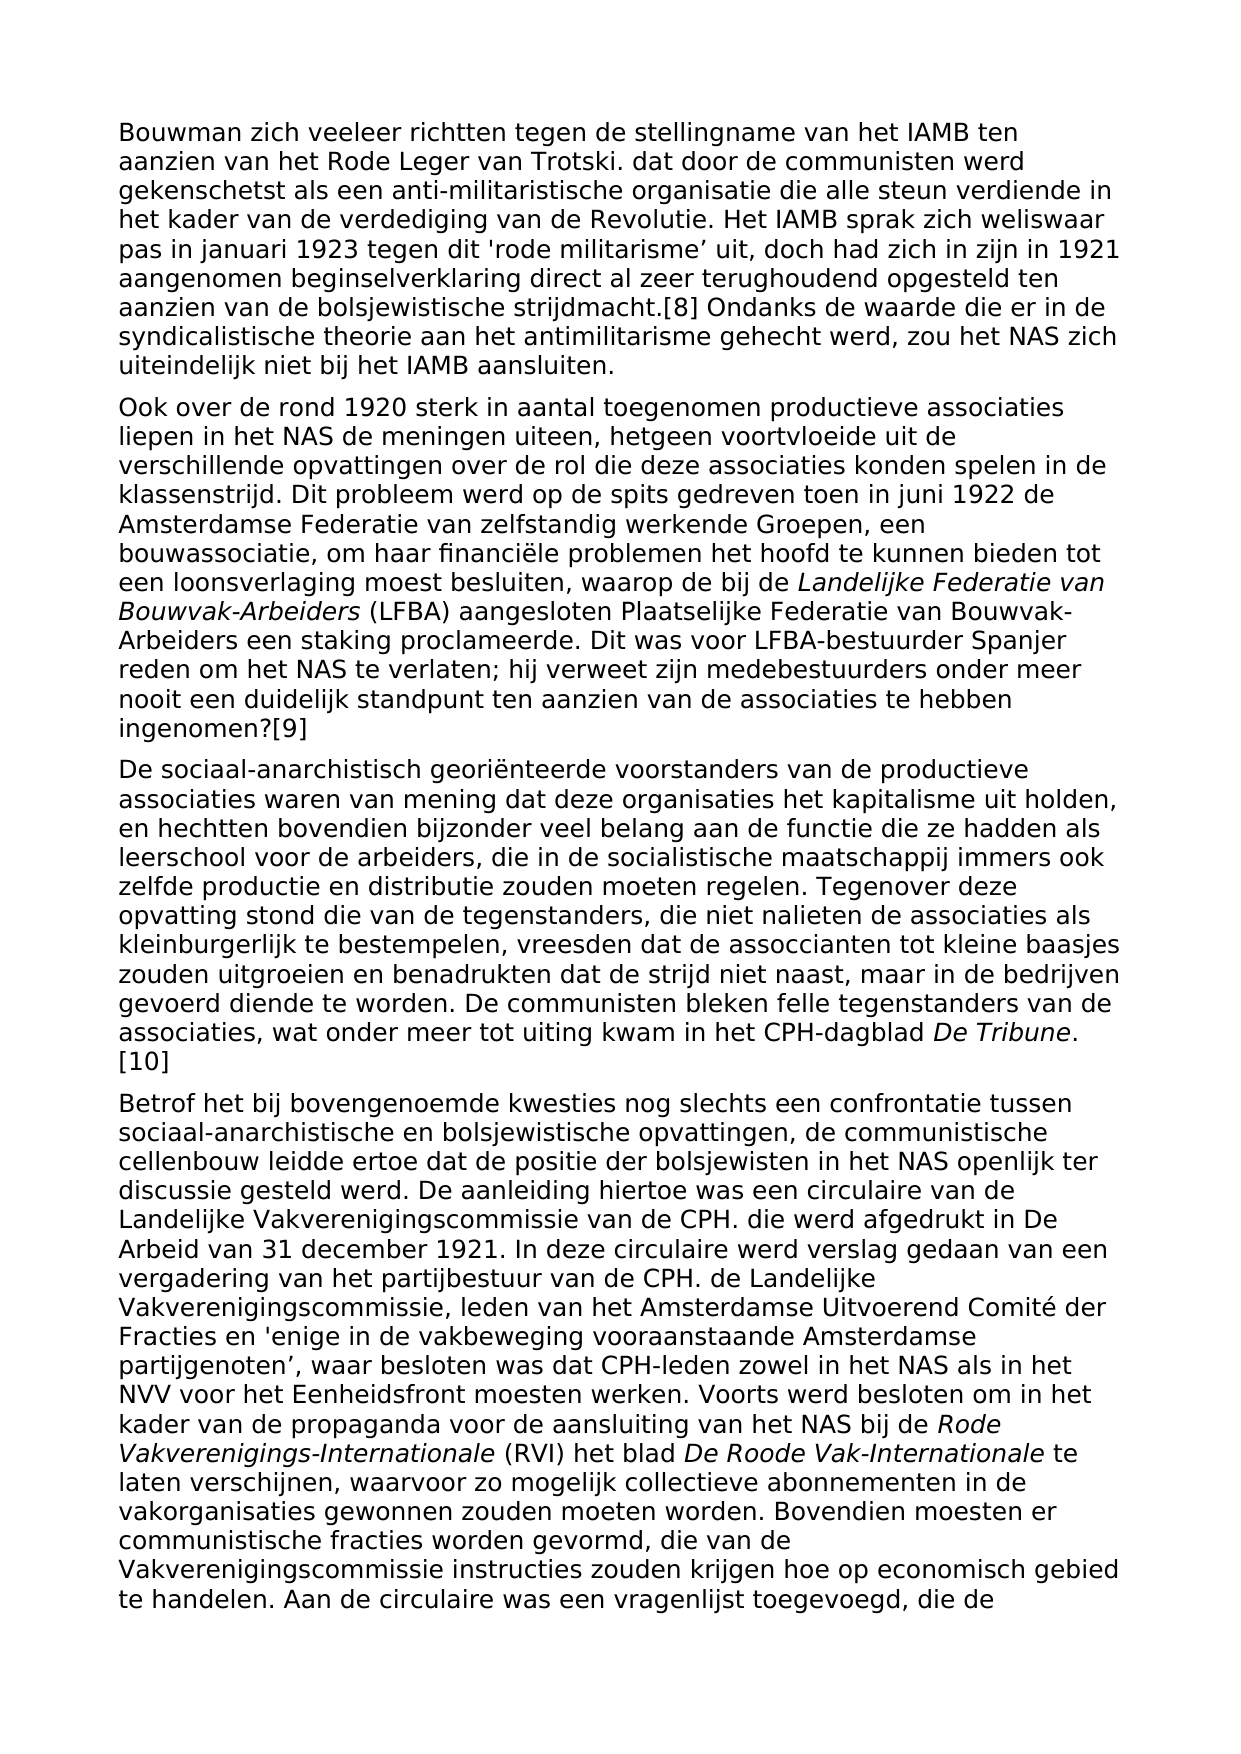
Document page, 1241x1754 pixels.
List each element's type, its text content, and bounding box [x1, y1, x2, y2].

text Ook over de rond 1920 sterk in aantal toegenomen productieve associaties liepen in het NAS de meningen uiteen, hetgeen voortvloeide uit de verschillende opvattingen over de rol die deze associaties konden spelen in de klassenstrijd. Dit probleem werd op de spits gedreven toen in juni 1922 de Amsterdamse Federatie van zelfstandig werkende Groepen, een bouwassociatie, om haar financiële problemen het hoofd te kunnen bieden tot een loonsverlaging moest besluiten, waarop de bij de Landelijke Federatie van Bouwvak-Arbeiders (LFBA) aangesloten Plaatselijke Federatie van Bouwvak-Arbeiders een staking proclameerde. Dit was voor LFBA-bestuurder Spanjer reden om het NAS te verlaten; hij verweet zijn medebestuurders onder meer nooit een duidelijk standpunt ten aanzien van de associaties te hebben ingenomen?[9] [118, 393, 1122, 743]
text De sociaal-anarchistisch georiënteerde voorstanders van de productieve associaties waren van mening dat deze organisaties het kapitalisme uit holden, en hechtten bovendien bijzonder veel belang aan de functie die ze hadden als leerschool voor de arbeiders, die in de socialistische maatschappij immers ook zelfde productie en distributie zouden moeten regelen. Tegenover deze opvatting stond die van de tegenstanders, die niet nalieten de associaties als kleinburgerlijk te bestempelen, vreesden dat de assoccianten tot kleine baasjes zouden uitgroeien en benadrukten dat de strijd niet naast, maar in de bedrijven gevoerd diende te worden. De communisten bleken felle tegenstanders van de associaties, wat onder meer tot uiting kwam in het CPH-dagblad De Tribune.[10] [118, 756, 1122, 1076]
text Bouwman zich veeleer richtten tegen de stellingname van het IAMB ten aanzien van het Rode Leger van Trotski. dat door de communisten werd gekenschetst als een anti-militaristische organisatie die alle steun verdiende in het kader van de verdediging van de Revolutie. Het IAMB sprak zich weliswaar pas in januari 1923 tegen dit 'rode militarisme’ uit, doch had zich in zijn in 1921 aangenomen beginselverklaring direct al zeer terughoudend opgesteld ten aanzien van de bolsjewistische strijdmacht.[8] Ondanks de waarde die er in de syndicalistische theorie aan het antimilitarisme gehecht werd, zou het NAS zich uiteindelijk niet bij het IAMB aansluiten. [118, 118, 1122, 381]
text Betrof het bij bovengenoemde kwesties nog slechts een confrontatie tussen sociaal-anarchistische en bolsjewistische opvattingen, de communistische cellenbouw leidde ertoe dat de positie der bolsjewisten in het NAS openlijk ter discussie gesteld werd. De aanleiding hiertoe was een circulaire van de Landelijke Vakverenigingscommissie van de CPH. die werd afgedrukt in De Arbeid van 31 december 1921. In deze circulaire werd verslag gedaan van een vergadering van het partijbestuur van de CPH. de Landelijke Vakverenigingscommissie, leden van het Amsterdamse Uitvoerend Comité der Fracties en 'enige in de vakbeweging vooraanstaande Amsterdamse partijgenoten’, waar besloten was dat CPH-leden zowel in het NAS als in het NVV voor het Eenheidsfront moesten werken. Voorts werd besloten om in het kader van de propaganda voor de aansluiting van het NAS bij de Rode Vakverenigings-Internationale (RVI) het blad De Roode Vak-Internationale te laten verschijnen, waarvoor zo mogelijk collectieve abonnementen in de vakorganisaties gewonnen zouden moeten worden. Bovendien moesten er communistische fracties worden gevormd, die van de Vakverenigingscommissie instructies zouden krijgen hoe op economisch gebied te handelen. Aan de circulaire was een vragenlijst toegevoegd, die de [118, 1089, 1122, 1614]
